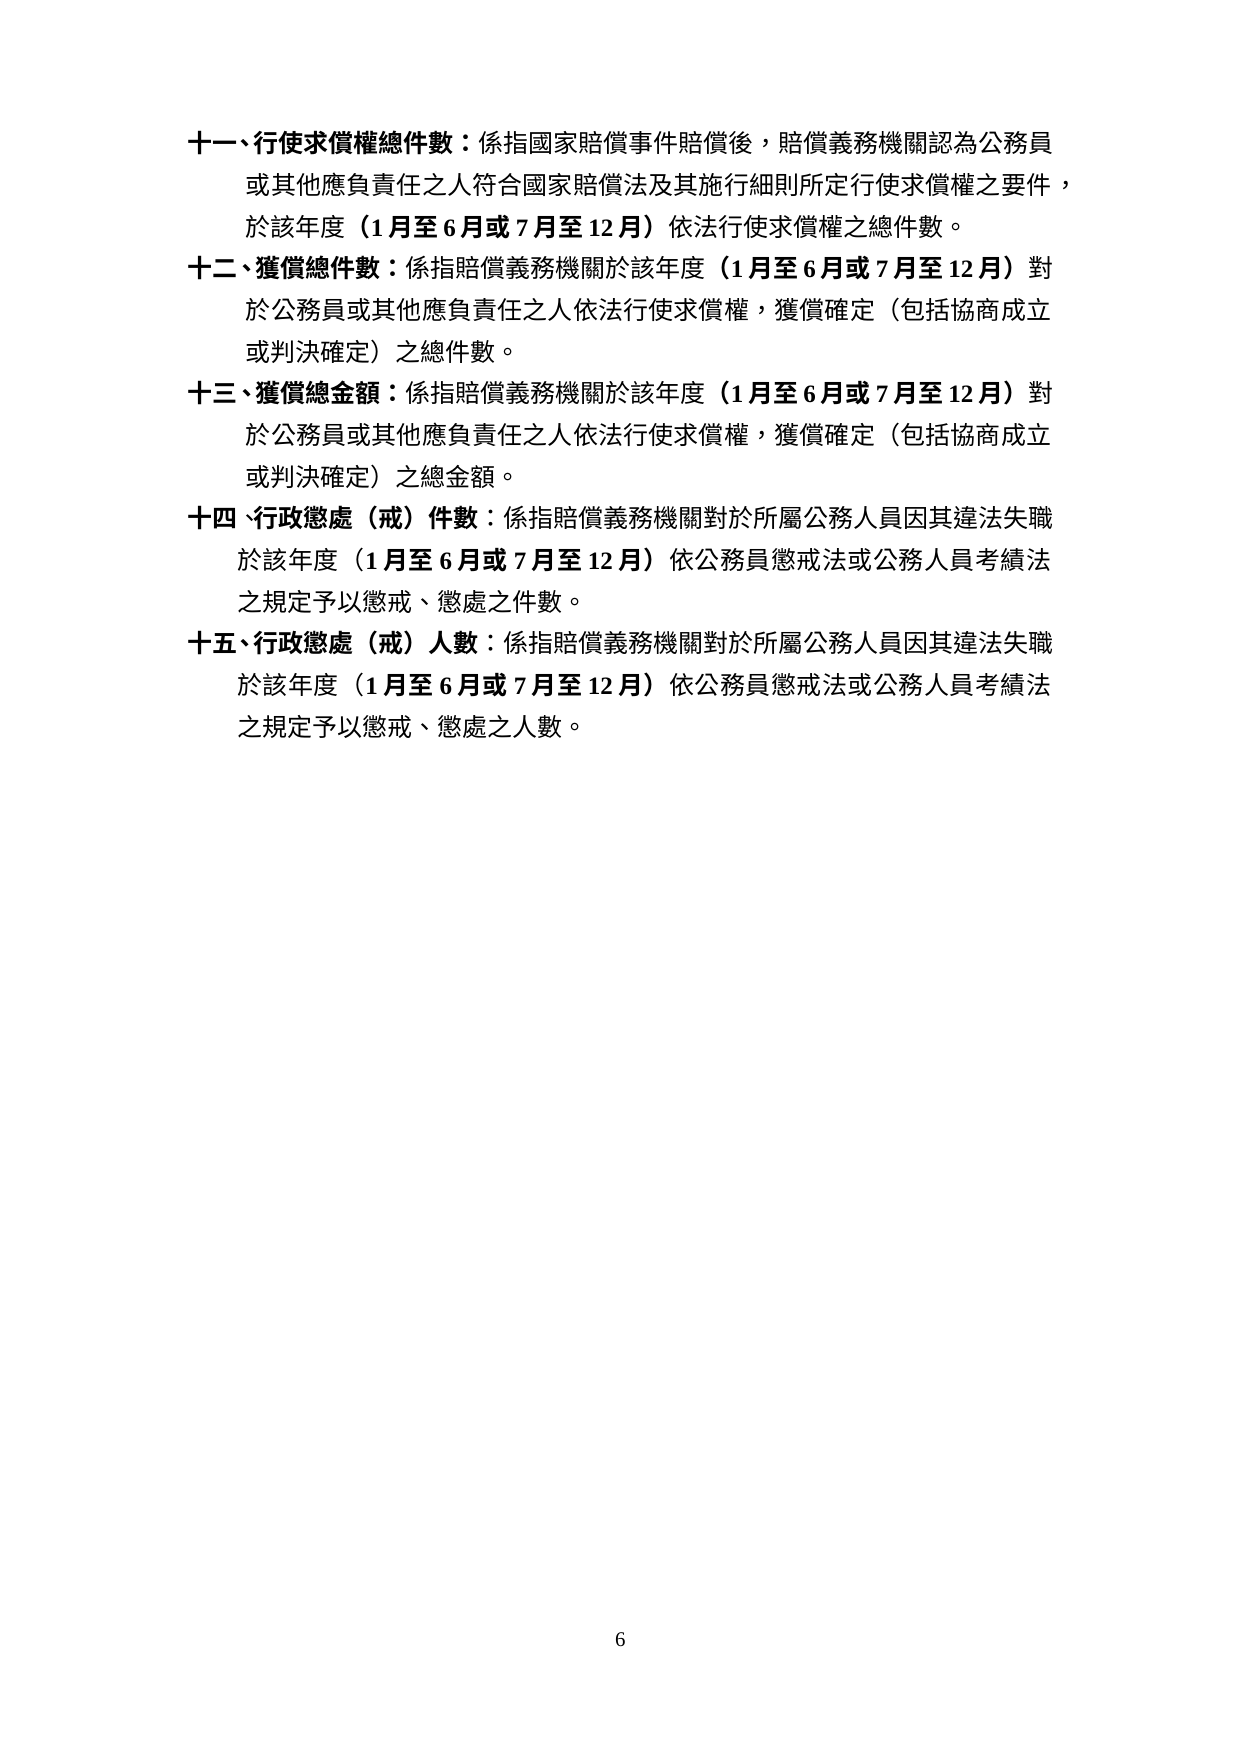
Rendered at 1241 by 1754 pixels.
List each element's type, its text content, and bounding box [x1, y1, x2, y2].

text 十一、行使求償權總件數：係指國家賠償事件賠償後，賠償義務機關認為公務員或其他應負責任之人符合國家賠償法及其施行細則所定行使求償權之要件，於該年度（1月至6月或7月至12月）依法行使求償權之總件數。 [187, 119, 1053, 244]
text 十五、行政懲處（戒）人數：係指賠償義務機關對於所屬公務人員因其違法失職，於該年度（1月至6月或7月至12月）依公務員懲戒法或公務人員考績法之規定予以懲戒、懲處之人數。 [187, 619, 1053, 744]
text 十三、獲償總金額：係指賠償義務機關於該年度（1月至6月或7月至12月）對於公務員或其他應負責任之人依法行使求償權，獲償確定（包括協商成立或判決確定）之總金額。 [187, 369, 1053, 494]
text 十二、獲償總件數：係指賠償義務機關於該年度（1月至6月或7月至12月）對於公務員或其他應負責任之人依法行使求償權，獲償確定（包括協商成立或判決確定）之總件數。 [187, 244, 1053, 369]
text 十四、行政懲處（戒）件數：係指賠償義務機關對於所屬公務人員因其違法失職，於該年度（1月至6月或7月至12月）依公務員懲戒法或公務人員考績法之規定予以懲戒、懲處之件數。 [187, 494, 1053, 619]
